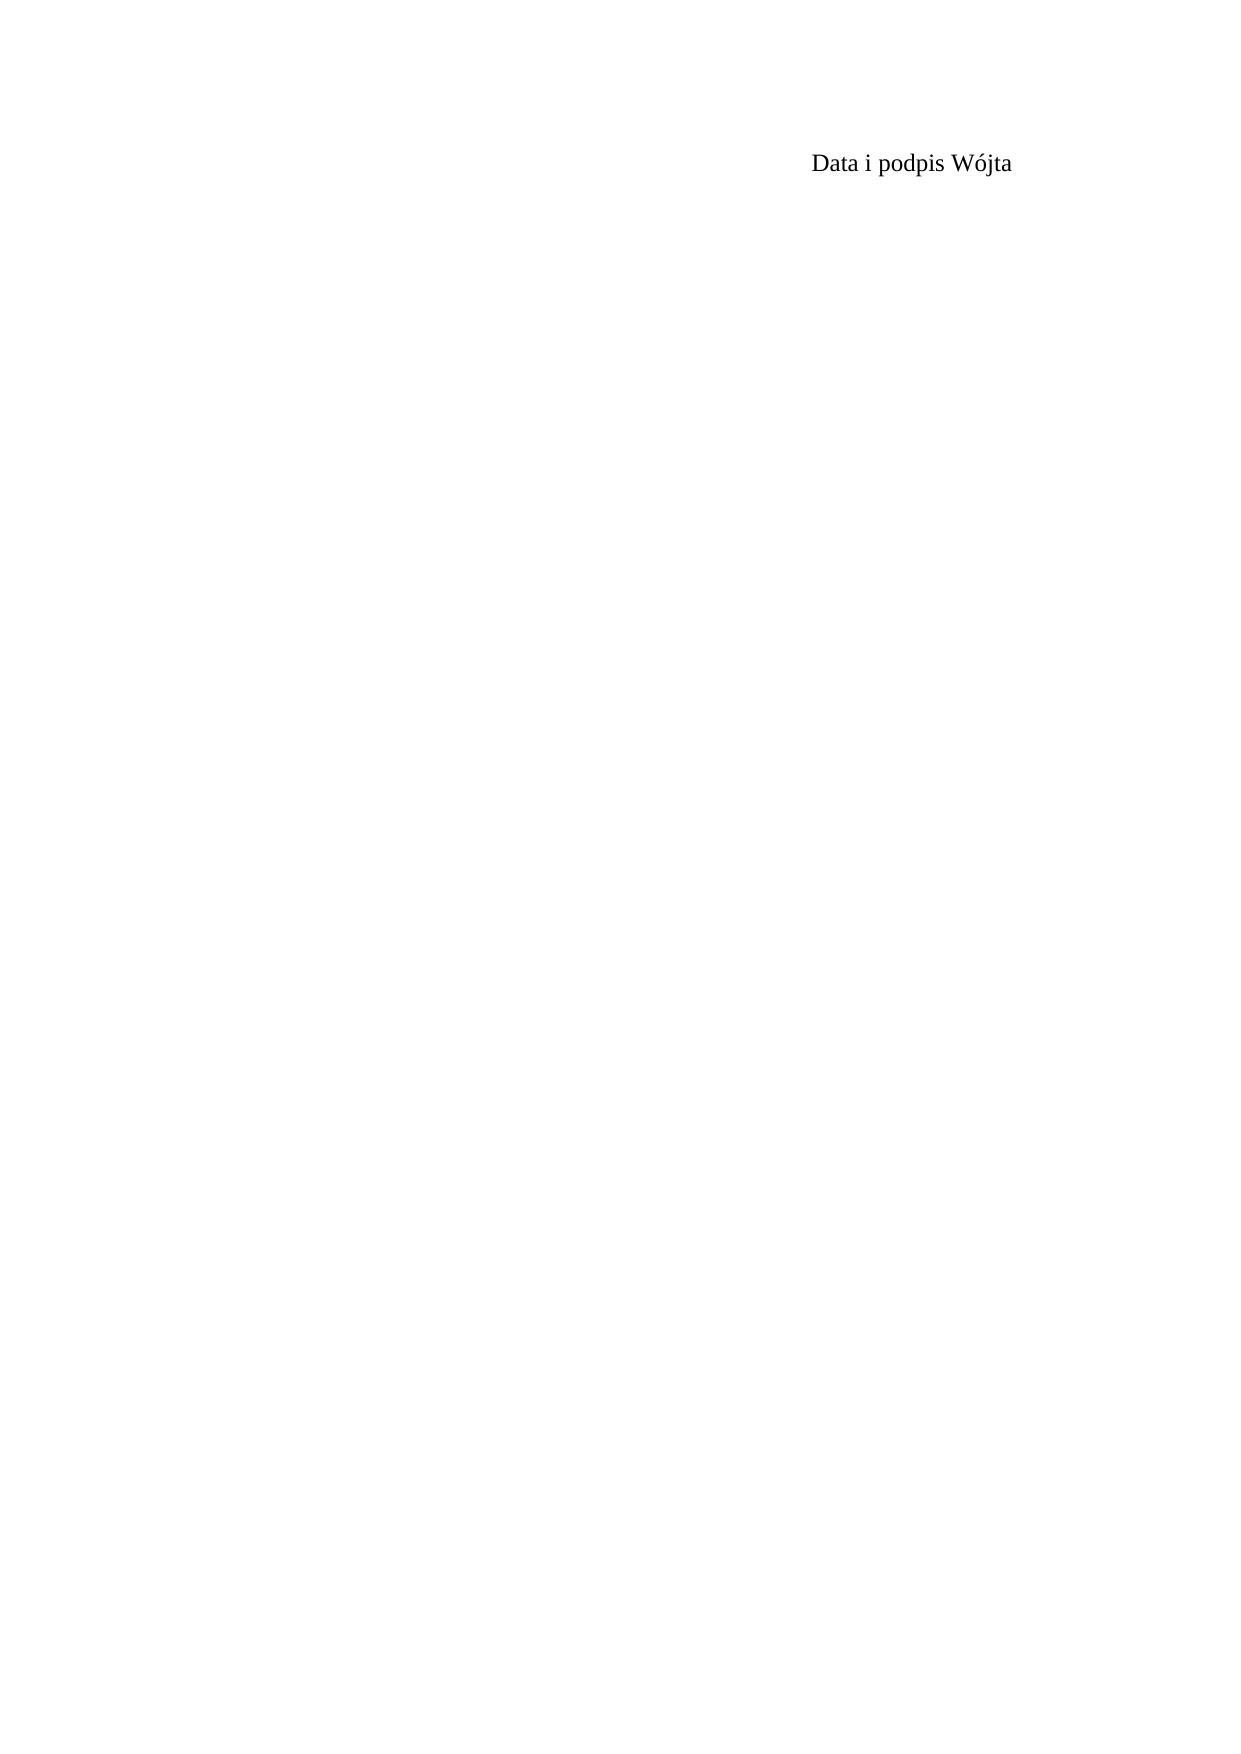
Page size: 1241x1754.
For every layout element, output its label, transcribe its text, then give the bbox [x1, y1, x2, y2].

text Data i podpis Wójta [811, 148, 1093, 176]
